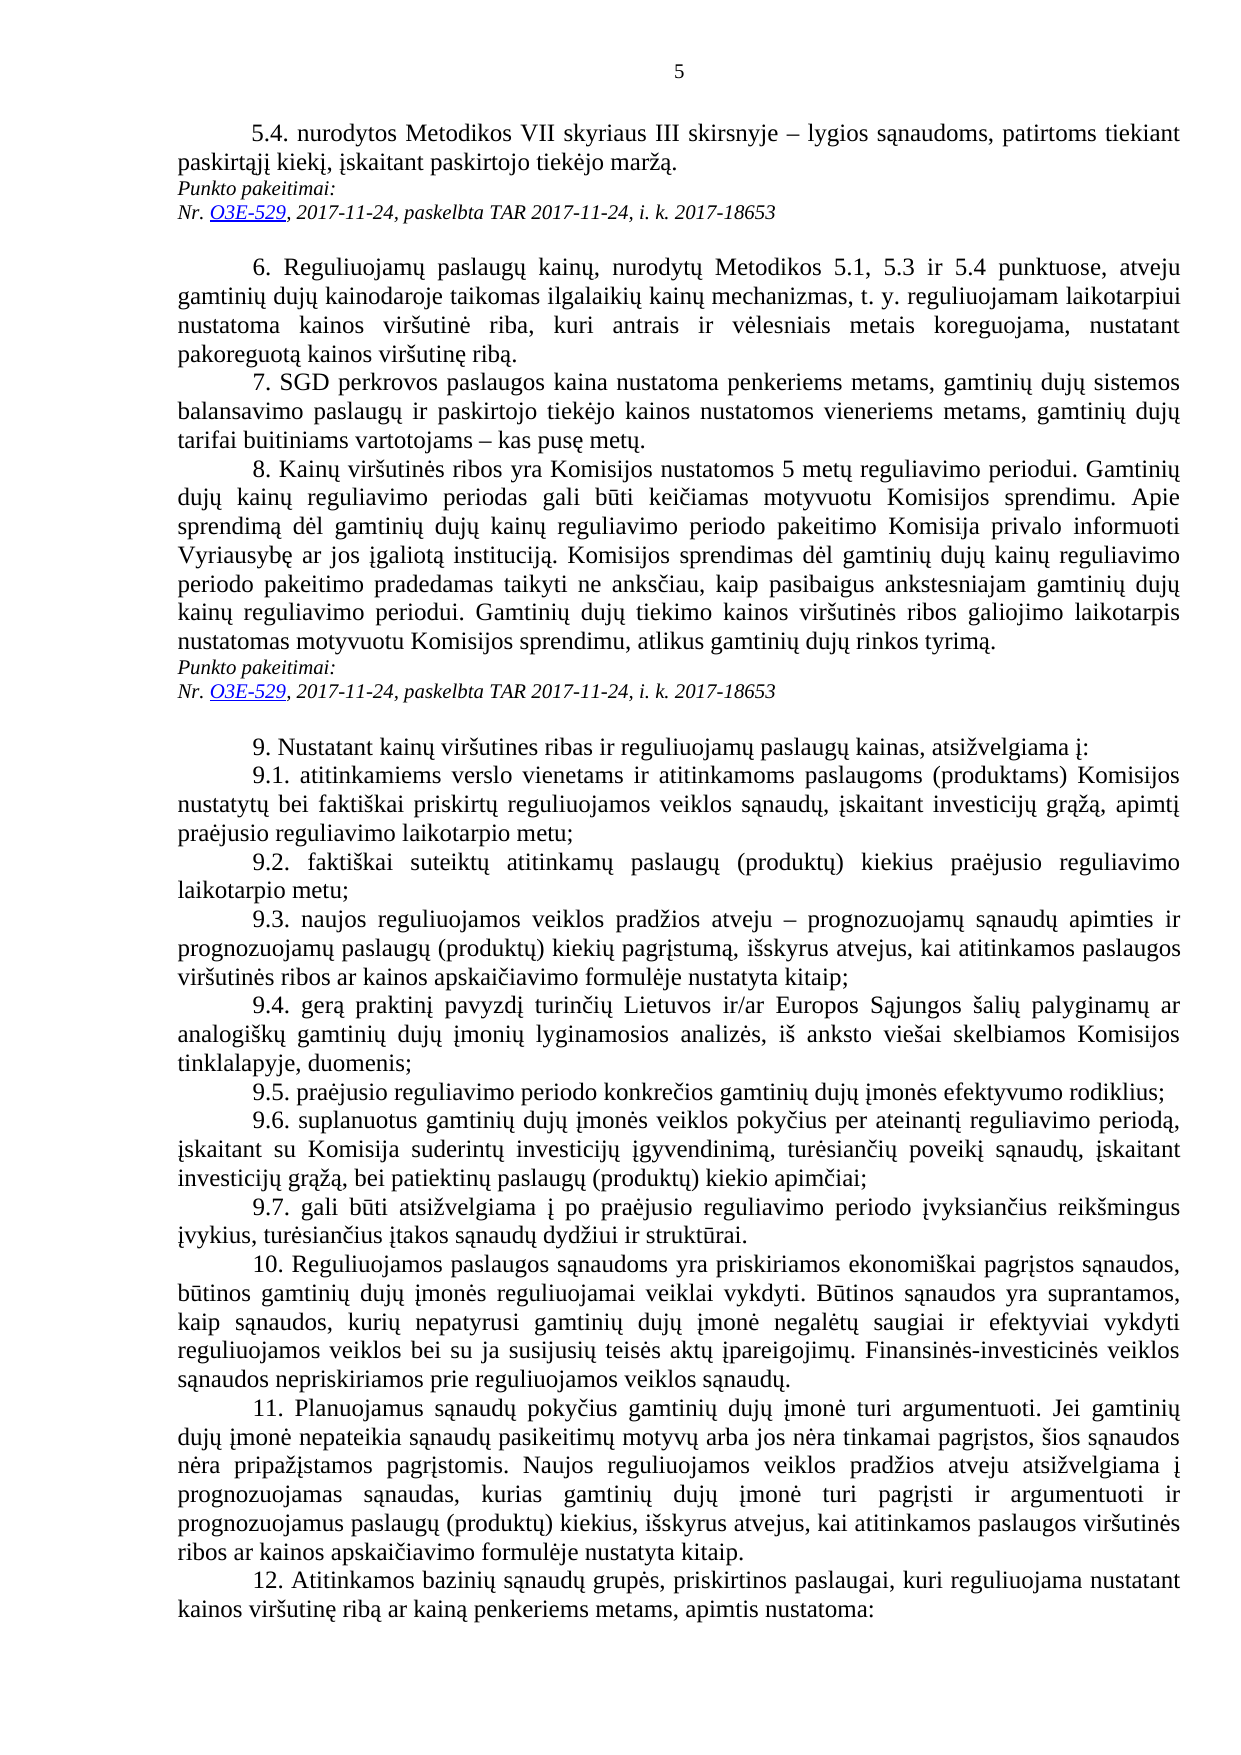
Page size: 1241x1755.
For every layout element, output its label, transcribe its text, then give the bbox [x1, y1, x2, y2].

text 6. Reguliuojamų paslaugų kainų, nurodytų Metodikos 5.1, 5.3 ir 5.4 punktuose, atveju gamtinių dujų kainodaroje taikomas ilgalaikių kainų mechanizmas, t. y. reguliuojamam laikotarpiui nustatoma kainos viršutinė riba, kuri antrais ir vėlesniais metais koreguojama, nustatant pakoreguotą kainos viršutinę ribą. [177, 252, 1181, 367]
text Nr. O3E-529, 2017-11-24, paskelbta TAR 2017-11-24, i. k. 2017-18653 [177, 200, 1181, 224]
text 9.4. gerą praktinį pavyzdį turinčių Lietuvos ir/ar Europos Sąjungos šalių palyginamų ar analogiškų gamtinių dujų įmonių lyginamosios analizės, iš anksto viešai skelbiamos Komisijos tinklalapyje, duomenis; [177, 991, 1181, 1077]
text 9.6. suplanuotus gamtinių dujų įmonės veiklos pokyčius per ateinantį reguliavimo periodą, įskaitant su Komisija suderintų investicijų įgyvendinimą, turėsiančių poveikį sąnaudų, įskaitant investicijų grąžą, bei patiektinų paslaugų (produktų) kiekio apimčiai; [177, 1106, 1181, 1192]
text 9.7. gali būti atsižvelgiama į po praėjusio reguliavimo periodo įvyksiančius reikšmingus įvykius, turėsiančius įtakos sąnaudų dydžiui ir struktūrai. [177, 1192, 1181, 1249]
text 11. Planuojamus sąnaudų pokyčius gamtinių dujų įmonė turi argumentuoti. Jei gamtinių dujų įmonė nepateikia sąnaudų pasikeitimų motyvų arba jos nėra tinkamai pagrįstos, šios sąnaudos nėra pripažįstamos pagrįstomis. Naujos reguliuojamos veiklos pradžios atveju atsižvelgiama į prognozuojamas sąnaudas, kurias gamtinių dujų įmonė turi pagrįsti ir argumentuoti ir prognozuojamus paslaugų (produktų) kiekius, išskyrus atvejus, kai atitinkamos paslaugos viršutinės ribos ar kainos apskaičiavimo formulėje nustatyta kitaip. [177, 1393, 1181, 1566]
text 5.4. nurodytos Metodikos VII skyriaus III skirsnyje – lygios sąnaudoms, patirtoms tiekiant paskirtąjį kiekį, įskaitant paskirtojo tiekėjo maržą. [177, 118, 1181, 176]
text 9.1. atitinkamiems verslo vienetams ir atitinkamoms paslaugoms (produktams) Komisijos nustatytų bei faktiškai priskirtų reguliuojamos veiklos sąnaudų, įskaitant investicijų grąžą, apimtį praėjusio reguliavimo laikotarpio metu; [177, 761, 1181, 847]
text 10. Reguliuojamos paslaugos sąnaudoms yra priskiriamos ekonomiškai pagrįstos sąnaudos, būtinos gamtinių dujų įmonės reguliuojamai veiklai vykdyti. Būtinos sąnaudos yra suprantamos, kaip sąnaudos, kurių nepatyrusi gamtinių dujų įmonė negalėtų saugiai ir efektyviai vykdyti reguliuojamos veiklos bei su ja susijusių teisės aktų įpareigojimų. Finansinės-investicinės veiklos sąnaudos nepriskiriamos prie reguliuojamos veiklos sąnaudų. [177, 1249, 1181, 1393]
text 9.3. naujos reguliuojamos veiklos pradžios atveju – prognozuojamų sąnaudų apimties ir prognozuojamų paslaugų (produktų) kiekių pagrįstumą, išskyrus atvejus, kai atitinkamos paslaugos viršutinės ribos ar kainos apskaičiavimo formulėje nustatyta kitaip; [177, 904, 1181, 991]
text Punkto pakeitimai: [177, 655, 1181, 679]
text 9. Nustatant kainų viršutines ribas ir reguliuojamų paslaugų kainas, atsižvelgiama į: [177, 732, 1181, 761]
text 9.2. faktiškai suteiktų atitinkamų paslaugų (produktų) kiekius praėjusio reguliavimo laikotarpio metu; [177, 847, 1181, 904]
text Punkto pakeitimai: [177, 176, 1181, 200]
text 12. Atitinkamos bazinių sąnaudų grupės, priskirtinos paslaugai, kuri reguliuojama nustatant kainos viršutinę ribą ar kainą penkeriems metams, apimtis nustatoma: [177, 1566, 1181, 1623]
text 7. SGD perkrovos paslaugos kaina nustatoma penkeriems metams, gamtinių dujų sistemos balansavimo paslaugų ir paskirtojo tiekėjo kainos nustatomos vieneriems metams, gamtinių dujų tarifai buitiniams vartotojams – kas pusę metų. [177, 367, 1181, 454]
text 9.5. praėjusio reguliavimo periodo konkrečios gamtinių dujų įmonės efektyvumo rodiklius; [177, 1077, 1181, 1106]
text Nr. O3E-529, 2017-11-24, paskelbta TAR 2017-11-24, i. k. 2017-18653 [177, 679, 1181, 703]
text 8. Kainų viršutinės ribos yra Komisijos nustatomos 5 metų reguliavimo periodui. Gamtinių dujų kainų reguliavimo periodas gali būti keičiamas motyvuotu Komisijos sprendimu. Apie sprendimą dėl gamtinių dujų kainų reguliavimo periodo pakeitimo Komisija privalo informuoti Vyriausybę ar jos įgaliotą instituciją. Komisijos sprendimas dėl gamtinių dujų kainų reguliavimo periodo pakeitimo pradedamas taikyti ne anksčiau, kaip pasibaigus ankstesniajam gamtinių dujų kainų reguliavimo periodui. Gamtinių dujų tiekimo kainos viršutinės ribos galiojimo laikotarpis nustatomas motyvuotu Komisijos sprendimu, atlikus gamtinių dujų rinkos tyrimą. [177, 454, 1181, 655]
